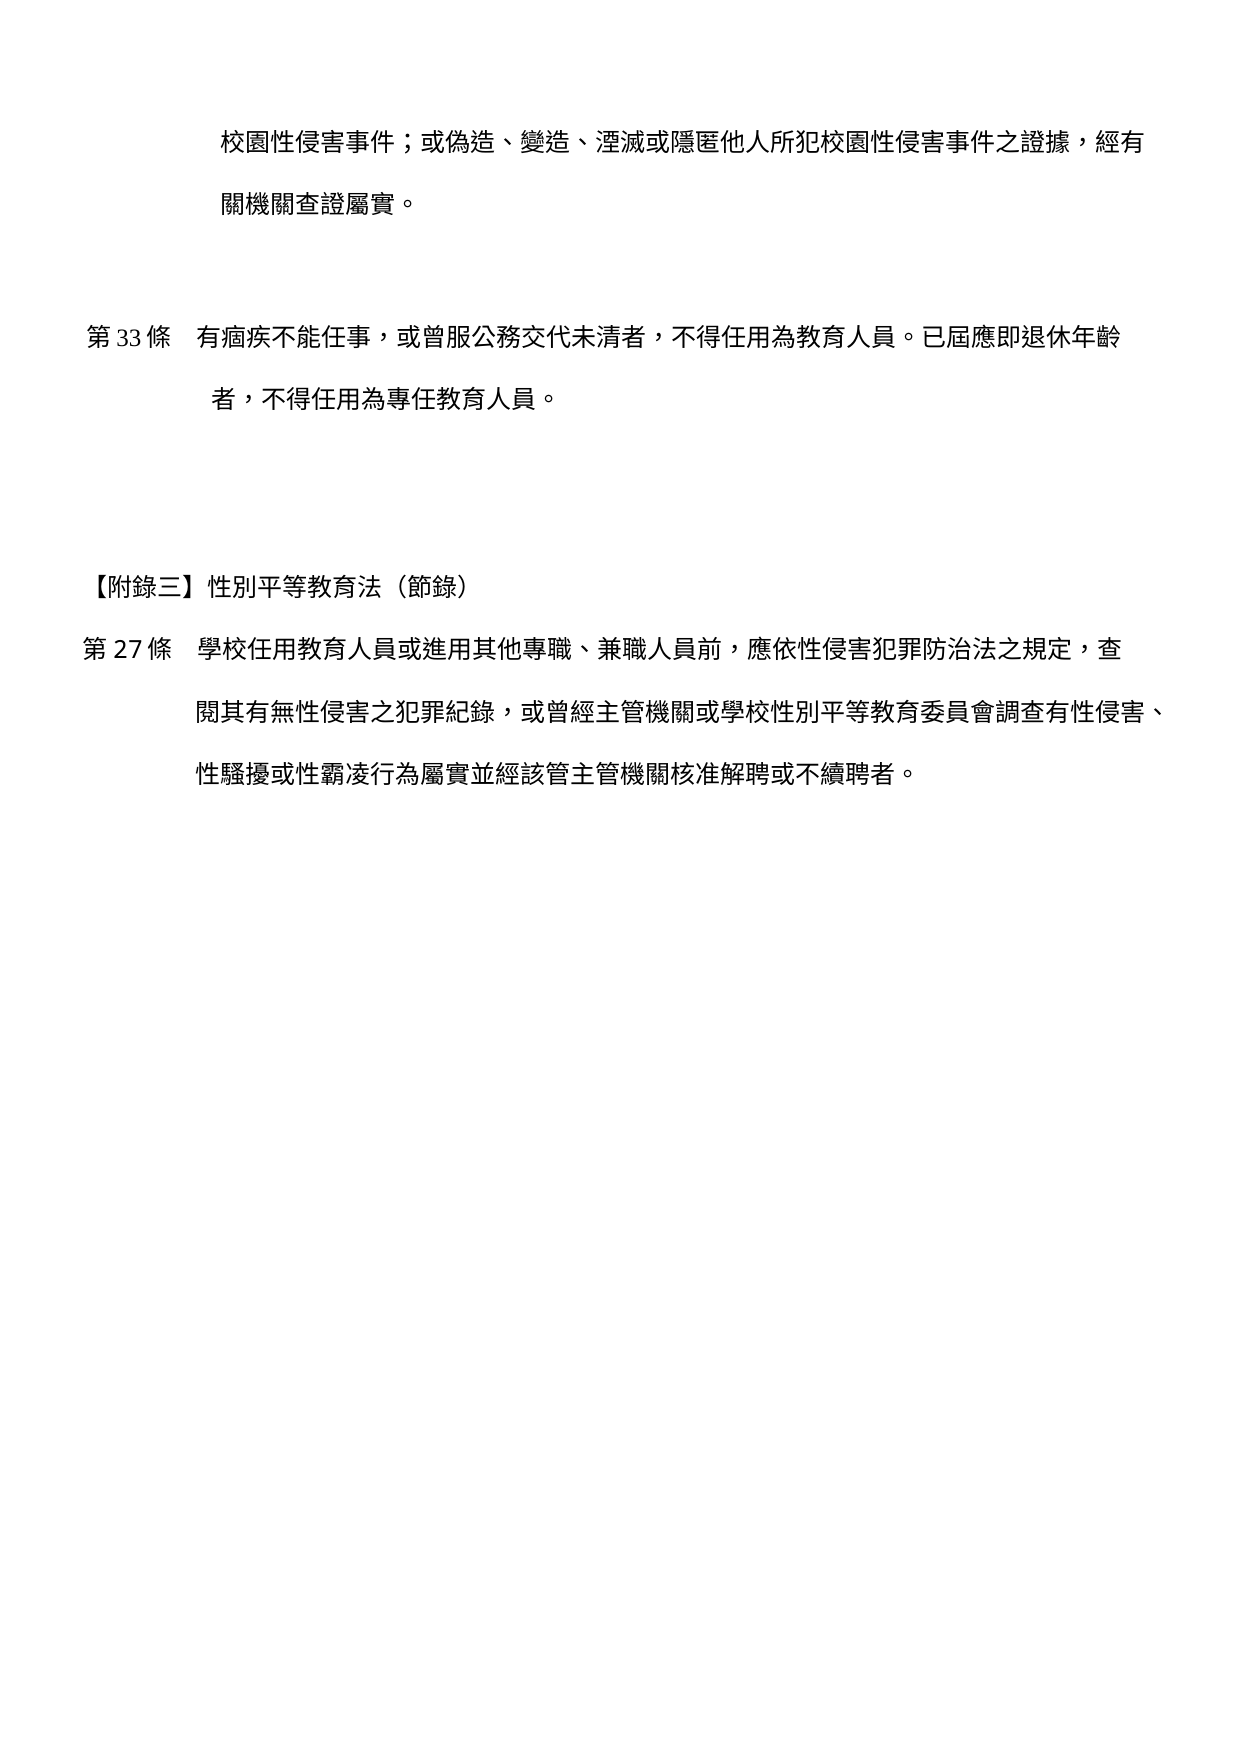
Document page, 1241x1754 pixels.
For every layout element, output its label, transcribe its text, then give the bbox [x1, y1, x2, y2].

text 【附錄三】性別平等教育法（節錄） [83, 544, 1146, 606]
text 校園性侵害事件；或偽造、變造、湮滅或隱匿他人所犯校園性侵害事件之證據，經有關機關查證屬實。 [170, 99, 1146, 224]
text 第27條 學校任用教育人員或進用其他專職、兼職人員前，應依性侵害犯罪防治法之規定，查閱其有無性侵害之犯罪紀錄，或曾經主管機關或學校性別平等教育委員會調查有性侵害、性騷擾或性霸凌行為屬實並經該管主管機關核准解聘或不續聘者。 [83, 606, 1146, 794]
text 第33條 有痼疾不能任事，或曾服公務交代未清者，不得任用為教育人員。已屆應即退休年齡者，不得任用為專任教育人員。 [86, 294, 1146, 419]
